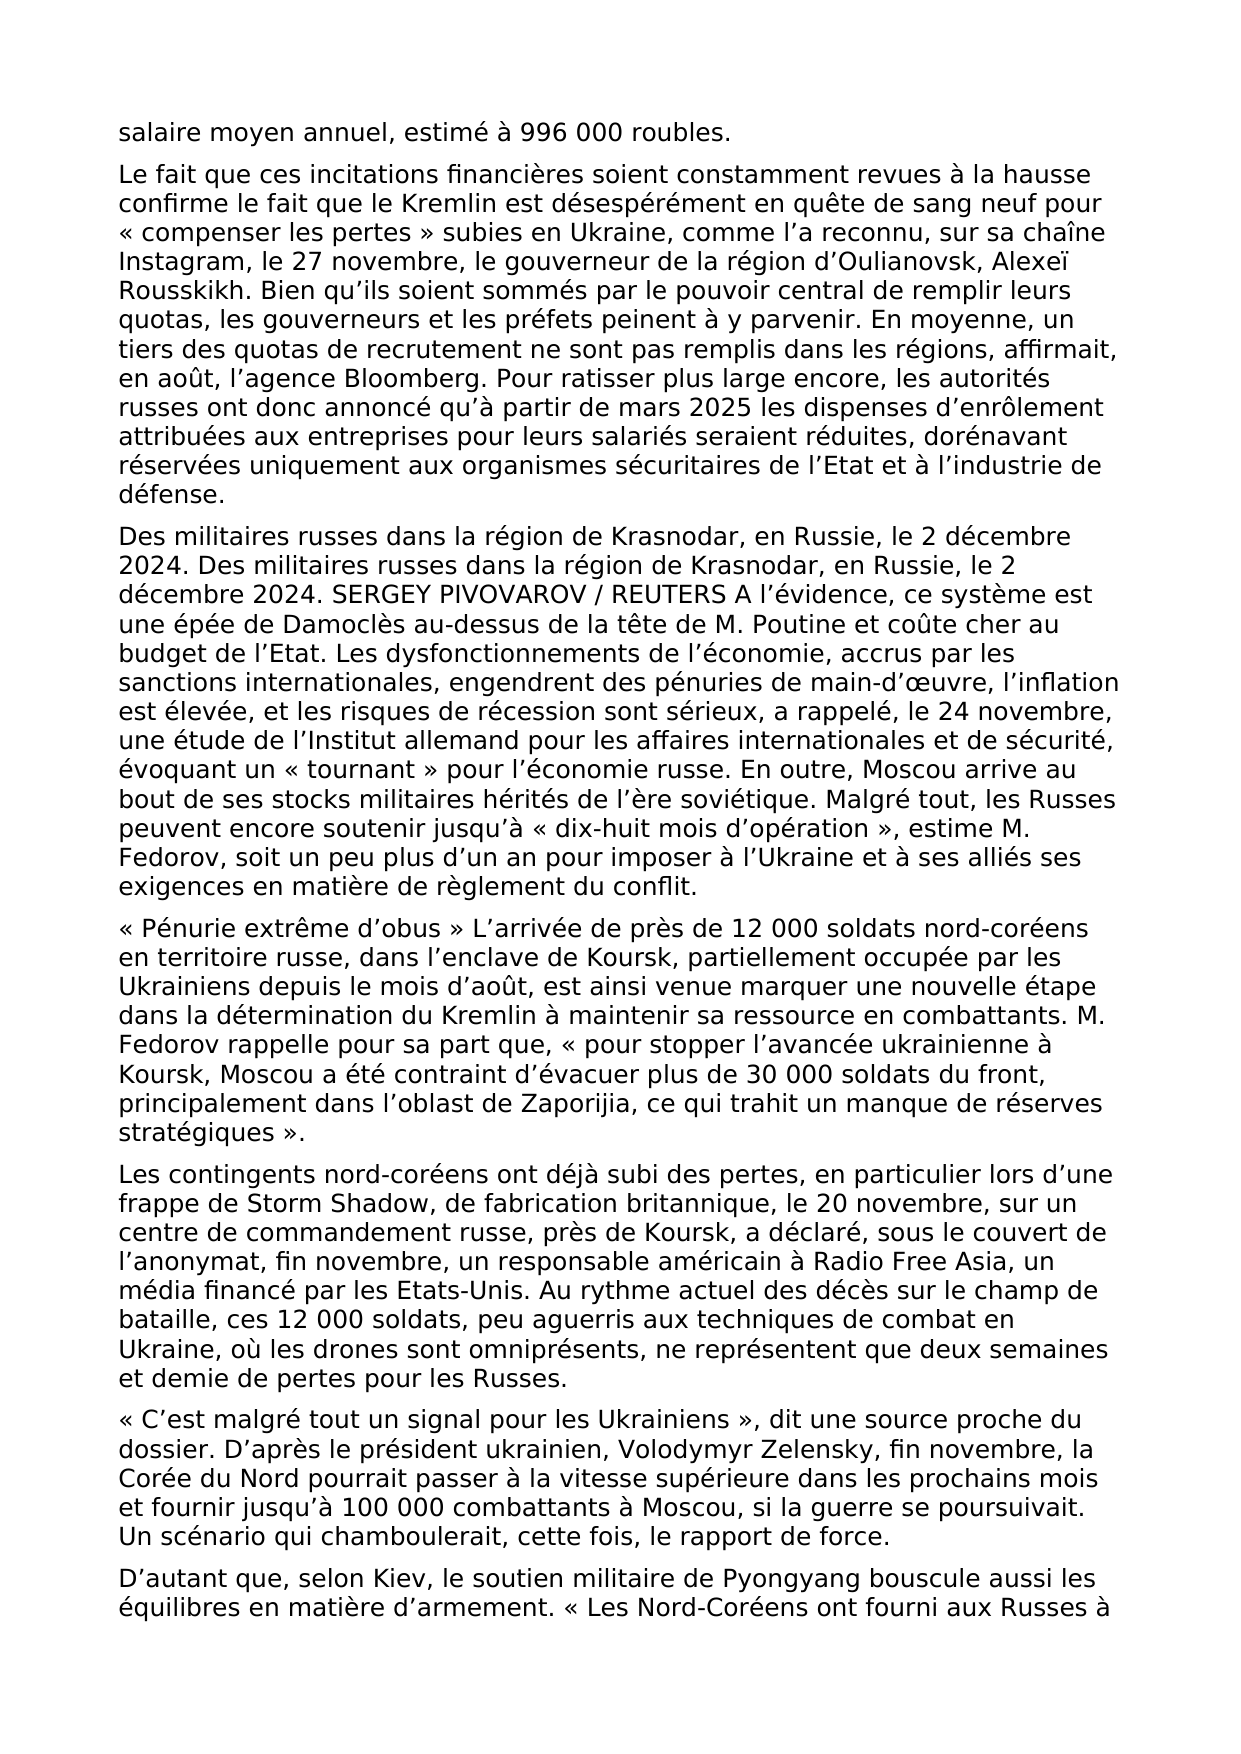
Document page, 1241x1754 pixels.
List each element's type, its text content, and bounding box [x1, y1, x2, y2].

text Des militaires russes dans la région de Krasnodar, en Russie, le 2 décembre 2024. Des militaires russes dans la région de Krasnodar, en Russie, le 2 décembre 2024. SERGEY PIVOVAROV / REUTERS A l’évidence, ce système est une épée de Damoclès au-dessus de la tête de M. Poutine et coûte cher au budget de l’Etat. Les dysfonctionnements de l’économie, accrus par les sanctions internationales, engendrent des pénuries de main-d’œuvre, l’inflation est élevée, et les risques de récession sont sérieux, a rappelé, le 24 novembre, une étude de l’Institut allemand pour les affaires internationales et de sécurité, évoquant un « tournant » pour l’économie russe. En outre, Moscou arrive au bout de ses stocks militaires hérités de l’ère soviétique. Malgré tout, les Russes peuvent encore soutenir jusqu’à « dix-huit mois d’opération », estime M. Fedorov, soit un peu plus d’un an pour imposer à l’Ukraine et à ses alliés ses exigences en matière de règlement du conflit. [118, 522, 1122, 901]
text Les contingents nord-coréens ont déjà subi des pertes, en particulier lors d’une frappe de Storm Shadow, de fabrication britannique, le 20 novembre, sur un centre de commandement russe, près de Koursk, a déclaré, sous le couvert de l’anonymat, fin novembre, un responsable américain à Radio Free Asia, un média financé par les Etats-Unis. Au rythme actuel des décès sur le champ de bataille, ces 12 000 soldats, peu aguerris aux techniques de combat en Ukraine, où les drones sont omniprésents, ne représentent que deux semaines et demie de pertes pour les Russes. [118, 1160, 1122, 1393]
text « C’est malgré tout un signal pour les Ukrainiens », dit une source proche du dossier. D’après le président ukrainien, Volodymyr Zelensky, fin novembre, la Corée du Nord pourrait passer à la vitesse supérieure dans les prochains mois et fournir jusqu’à 100 000 combattants à Moscou, si la guerre se poursuivait. Un scénario qui chamboulerait, cette fois, le rapport de force. [118, 1406, 1122, 1551]
text « Pénurie extrême d’obus » L’arrivée de près de 12 000 soldats nord-coréens en territoire russe, dans l’enclave de Koursk, partiellement occupée par les Ukrainiens depuis le mois d’août, est ainsi venue marquer une nouvelle étape dans la détermination du Kremlin à maintenir sa ressource en combattants. M. Fedorov rappelle pour sa part que, « pour stopper l’avancée ukrainienne à Koursk, Moscou a été contraint d’évacuer plus de 30 000 soldats du front, principalement dans l’oblast de Zaporijia, ce qui trahit un manque de réserves stratégiques ». [118, 914, 1122, 1147]
text D’autant que, selon Kiev, le soutien militaire de Pyongyang bouscule aussi les équilibres en matière d’armement. « Les Nord-Coréens ont fourni aux Russes à [118, 1564, 1122, 1622]
text salaire moyen annuel, estimé à 996 000 roubles. [118, 118, 1122, 147]
text Le fait que ces incitations financières soient constamment revues à la hausse confirme le fait que le Kremlin est désespérément en quête de sang neuf pour « compenser les pertes » subies en Ukraine, comme l’a reconnu, sur sa chaîne Instagram, le 27 novembre, le gouverneur de la région d’Oulianovsk, Alexeï Rousskikh. Bien qu’ils soient sommés par le pouvoir central de remplir leurs quotas, les gouverneurs et les préfets peinent à y parvenir. En moyenne, un tiers des quotas de recrutement ne sont pas remplis dans les régions, affirmait, en août, l’agence Bloomberg. Pour ratisser plus large encore, les autorités russes ont donc annoncé qu’à partir de mars 2025 les dispenses d’enrôlement attribuées aux entreprises pour leurs salariés seraient réduites, dorénavant réservées uniquement aux organismes sécuritaires de l’Etat et à l’industrie de défense. [118, 160, 1122, 510]
